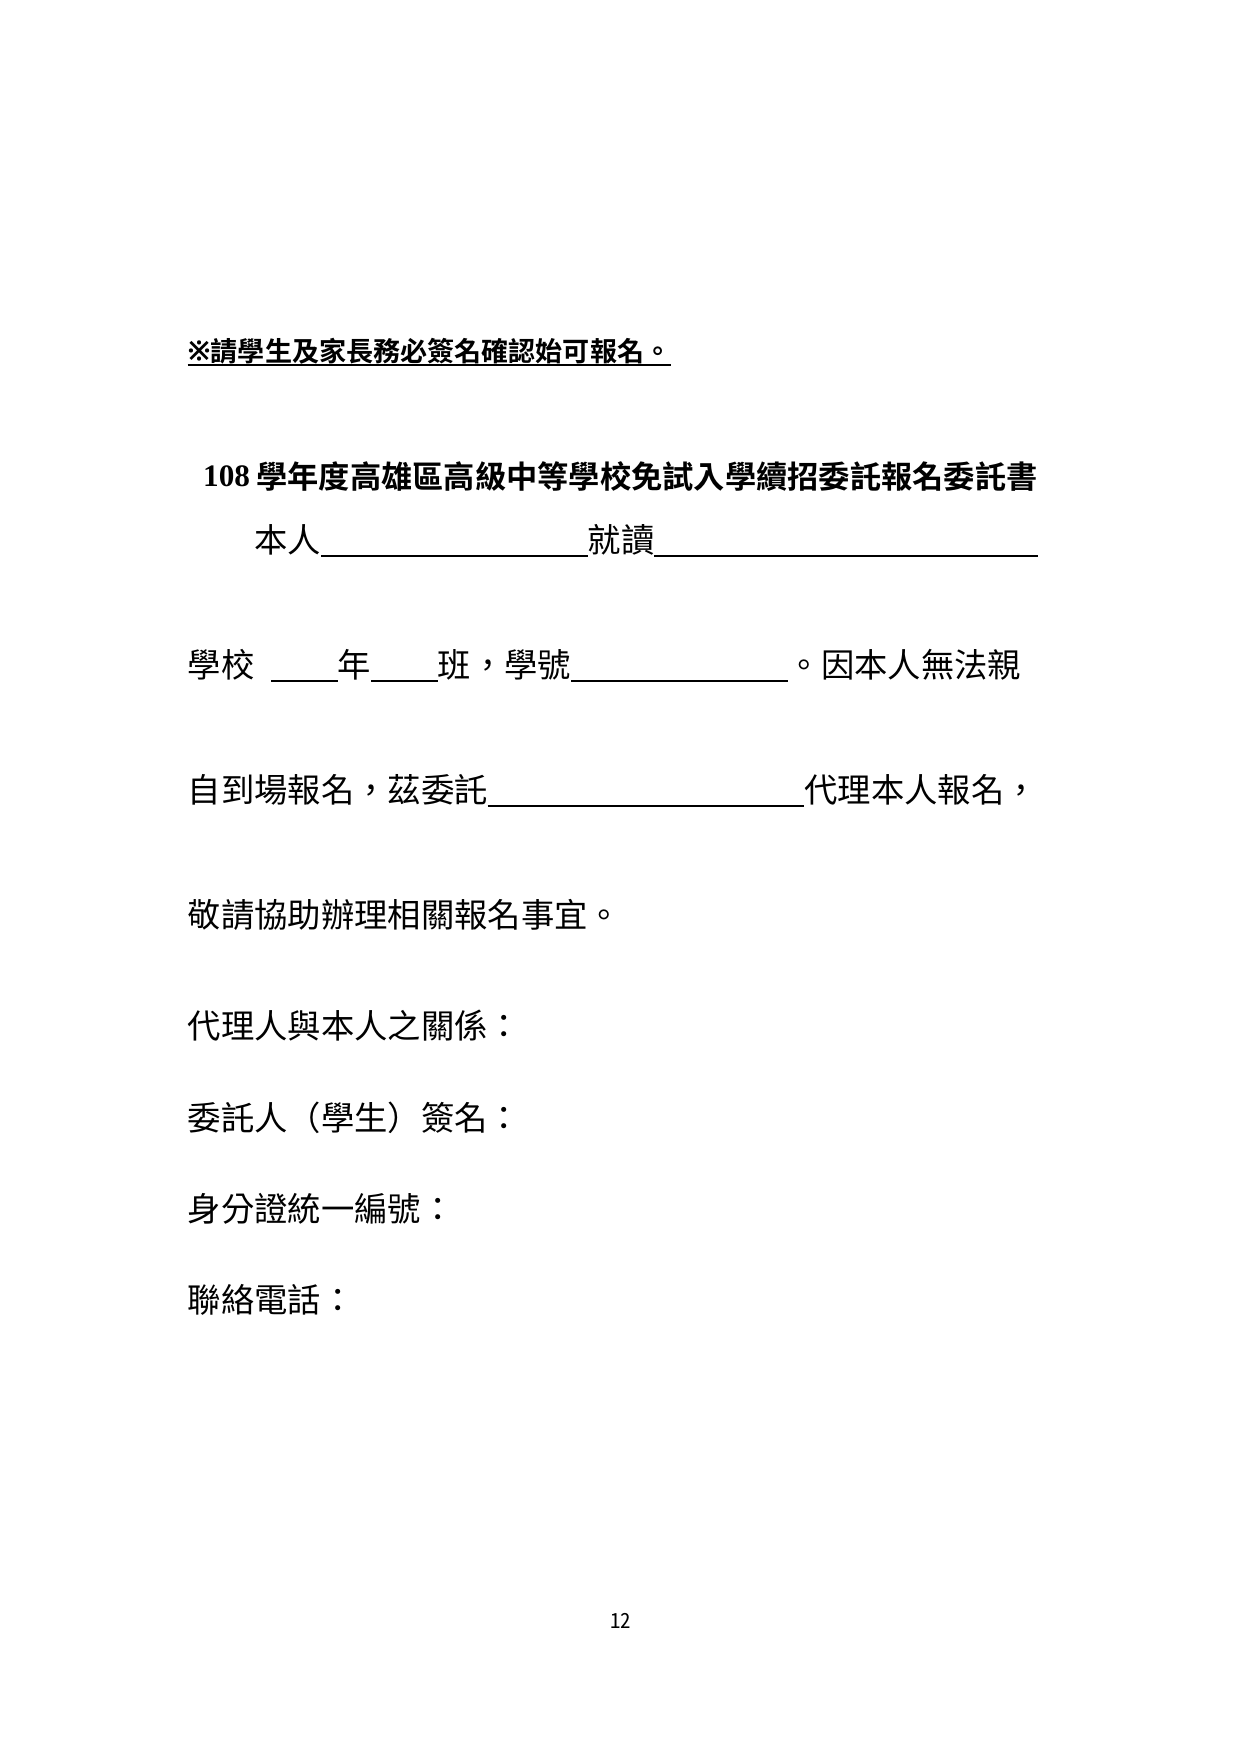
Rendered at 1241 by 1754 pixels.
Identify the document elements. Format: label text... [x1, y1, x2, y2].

text 聯絡電話： [187, 1273, 1053, 1322]
text ※請學生及家長務必簽名確認始可報名。 [187, 308, 1053, 371]
text 108學年度高雄區高級中等學校免試入學續招委託報名委託書 [187, 433, 1053, 496]
text 身分證統一編號： [187, 1182, 1053, 1231]
text 代理人與本人之關係： [187, 1000, 1053, 1048]
text 本人 就讀 學校 年 班，學號 。因本人無法親自到場報名，茲委託 代理本人報名，敬請協助辦理相關報名事宜。 [187, 496, 1053, 933]
text 委託人（學生）簽名： [187, 1091, 1053, 1139]
